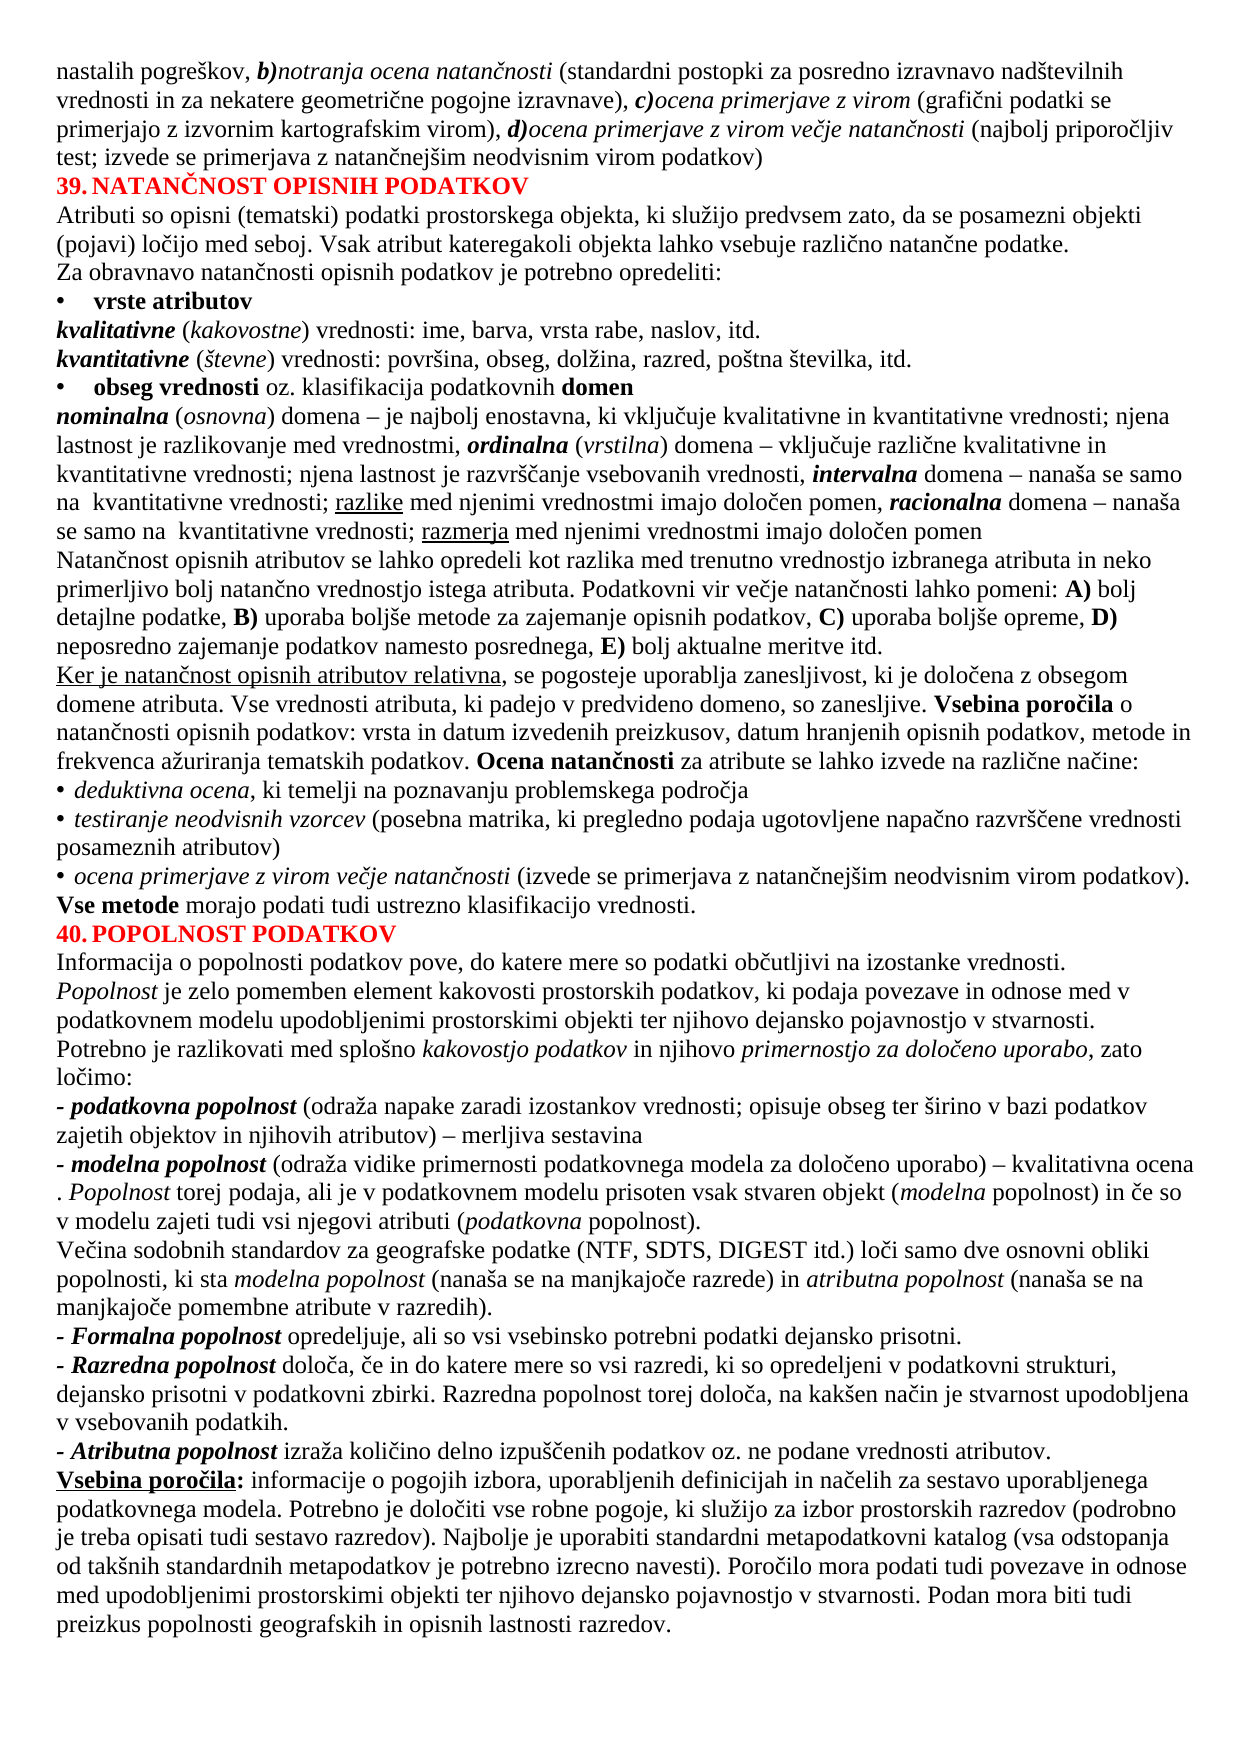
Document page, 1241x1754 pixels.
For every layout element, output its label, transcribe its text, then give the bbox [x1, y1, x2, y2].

text Ker je natančnost opisnih atributov relativna, se pogosteje uporablja zanesljivost, ki je določena z obsegom domene atributa. Vse vrednosti atributa, ki padejo v predvideno domeno, so zanesljive. Vsebina poročila o natančnosti opisnih podatkov: vrsta in datum izvedenih preizkusov, datum hranjenih opisnih podatkov, metode in frekvenca ažuriranja tematskih podatkov. Ocena natančnosti za atribute se lahko izvede na različne načine: [56, 660, 1200, 775]
text - modelna popolnost (odraža vidike primernosti podatkovnega modela za določeno uporabo) – kvalitativna ocena . Popolnost torej podaja, ali je v podatkovnem modelu prisoten vsak stvaren objekt (modelna popolnost) in če so v modelu zajeti tudi vsi njegovi atributi (podatkovna popolnost). [56, 1149, 1200, 1235]
text Natančnost opisnih atributov se lahko opredeli kot razlika med trenutno vrednostjo izbranega atributa in neko primerljivo bolj natančno vrednostjo istega atributa. Podatkovni vir večje natančnosti lahko pomeni: A) bolj detajlne podatke, B) uporaba boljše metode za zajemanje opisnih podatkov, C) uporaba boljše opreme, D) neposredno zajemanje podatkov namesto posrednega, E) bolj aktualne meritve itd. [56, 545, 1200, 660]
text - Atributna popolnost izraža količino delno izpuščenih podatkov oz. ne podane vrednosti atributov. [56, 1436, 1200, 1465]
text Za obravnavo natančnosti opisnih podatkov je potrebno opredeliti: [56, 257, 1200, 286]
text kvantitativne (števne) vrednosti: površina, obseg, dolžina, razred, poštna številka, itd. [56, 344, 1200, 372]
text - podatkovna popolnost (odraža napake zaradi izostankov vrednosti; opisuje obseg ter širino v bazi podatkov zajetih objektov in njihovih atributov) – merljiva sestavina [56, 1091, 1200, 1149]
text Informacija o popolnosti podatkov pove, do katere mere so podatki občutljivi na izostanke vrednosti. [56, 947, 1200, 976]
text Atributi so opisni (tematski) podatki prostorskega objekta, ki služijo predvsem zato, da se posamezni objekti (pojavi) ločijo med seboj. Vsak atribut kateregakoli objekta lahko vsebuje različno natančne podatke. [56, 200, 1200, 257]
text nominalna (osnovna) domena – je najbolj enostavna, ki vključuje kvalitativne in kvantitativne vrednosti; njena lastnost je razlikovanje med vrednostmi, ordinalna (vrstilna) domena – vključuje različne kvalitativne in kvantitativne vrednosti; njena lastnost je razvrščanje vsebovanih vrednosti, intervalna domena – nanaša se samo na kvantitativne vrednosti; razlike med njenimi vrednostmi imajo določen pomen, racionalna domena – nanaša se samo na kvantitativne vrednosti; razmerja med njenimi vrednostmi imajo določen pomen [56, 401, 1200, 545]
list NATANČNOST OPISNIH PODATKOV [56, 171, 1200, 200]
list POPOLNOST PODATKOV [56, 919, 1200, 947]
text - Formalna popolnost opredeljuje, ali so vsi vsebinsko potrebni podatki dejansko prisotni. [56, 1321, 1200, 1350]
list vrste atributov [56, 286, 1200, 315]
list obseg vrednosti oz. klasifikacija podatkovnih domen [56, 372, 1200, 401]
list testiranje neodvisnih vzorcev (posebna matrika, ki pregledno podaja ugotovljene napačno razvrščene vrednosti posameznih atributov) [56, 804, 1200, 861]
text Popolnost je zelo pomemben element kakovosti prostorskih podatkov, ki podaja povezave in odnose med v podatkovnem modelu upodobljenimi prostorskimi objekti ter njihovo dejansko pojavnostjo v stvarnosti. [56, 976, 1200, 1034]
list ocena primerjave z virom večje natančnosti (izvede se primerjava z natančnejšim neodvisnim virom podatkov). Vse metode morajo podati tudi ustrezno klasifikacijo vrednosti. [56, 861, 1200, 919]
text nastalih pogreškov, b)notranja ocena natančnosti (standardni postopki za posredno izravnavo nadštevilnih vrednosti in za nekatere geometrične pogojne izravnave), c)ocena primerjave z virom (grafični podatki se primerjajo z izvornim kartografskim virom), d)ocena primerjave z virom večje natančnosti (najbolj priporočljiv test; izvede se primerjava z natančnejšim neodvisnim virom podatkov) [56, 56, 1200, 171]
text Potrebno je razlikovati med splošno kakovostjo podatkov in njihovo primernostjo za določeno uporabo, zato ločimo: [56, 1034, 1200, 1091]
list deduktivna ocena, ki temelji na poznavanju problemskega področja [56, 775, 1200, 804]
text Vsebina poročila: informacije o pogojih izbora, uporabljenih definicijah in načelih za sestavo uporabljenega podatkovnega modela. Potrebno je določiti vse robne pogoje, ki služijo za izbor prostorskih razredov (podrobno je treba opisati tudi sestavo razredov). Najbolje je uporabiti standardni metapodatkovni katalog (vsa odstopanja od takšnih standardnih metapodatkov je potrebno izrecno navesti). Poročilo mora podati tudi povezave in odnose med upodobljenimi prostorskimi objekti ter njihovo dejansko pojavnostjo v stvarnosti. Podan mora biti tudi preizkus popolnosti geografskih in opisnih lastnosti razredov. [56, 1465, 1200, 1637]
text - Razredna popolnost določa, če in do katere mere so vsi razredi, ki so opredeljeni v podatkovni strukturi, dejansko prisotni v podatkovni zbirki. Razredna popolnost torej določa, na kakšen način je stvarnost upodobljena v vsebovanih podatkih. [56, 1350, 1200, 1436]
text kvalitativne (kakovostne) vrednosti: ime, barva, vrsta rabe, naslov, itd. [56, 315, 1200, 344]
text Večina sodobnih standardov za geografske podatke (NTF, SDTS, DIGEST itd.) loči samo dve osnovni obliki popolnosti, ki sta modelna popolnost (nanaša se na manjkajoče razrede) in atributna popolnost (nanaša se na manjkajoče pomembne atribute v razredih). [56, 1235, 1200, 1321]
